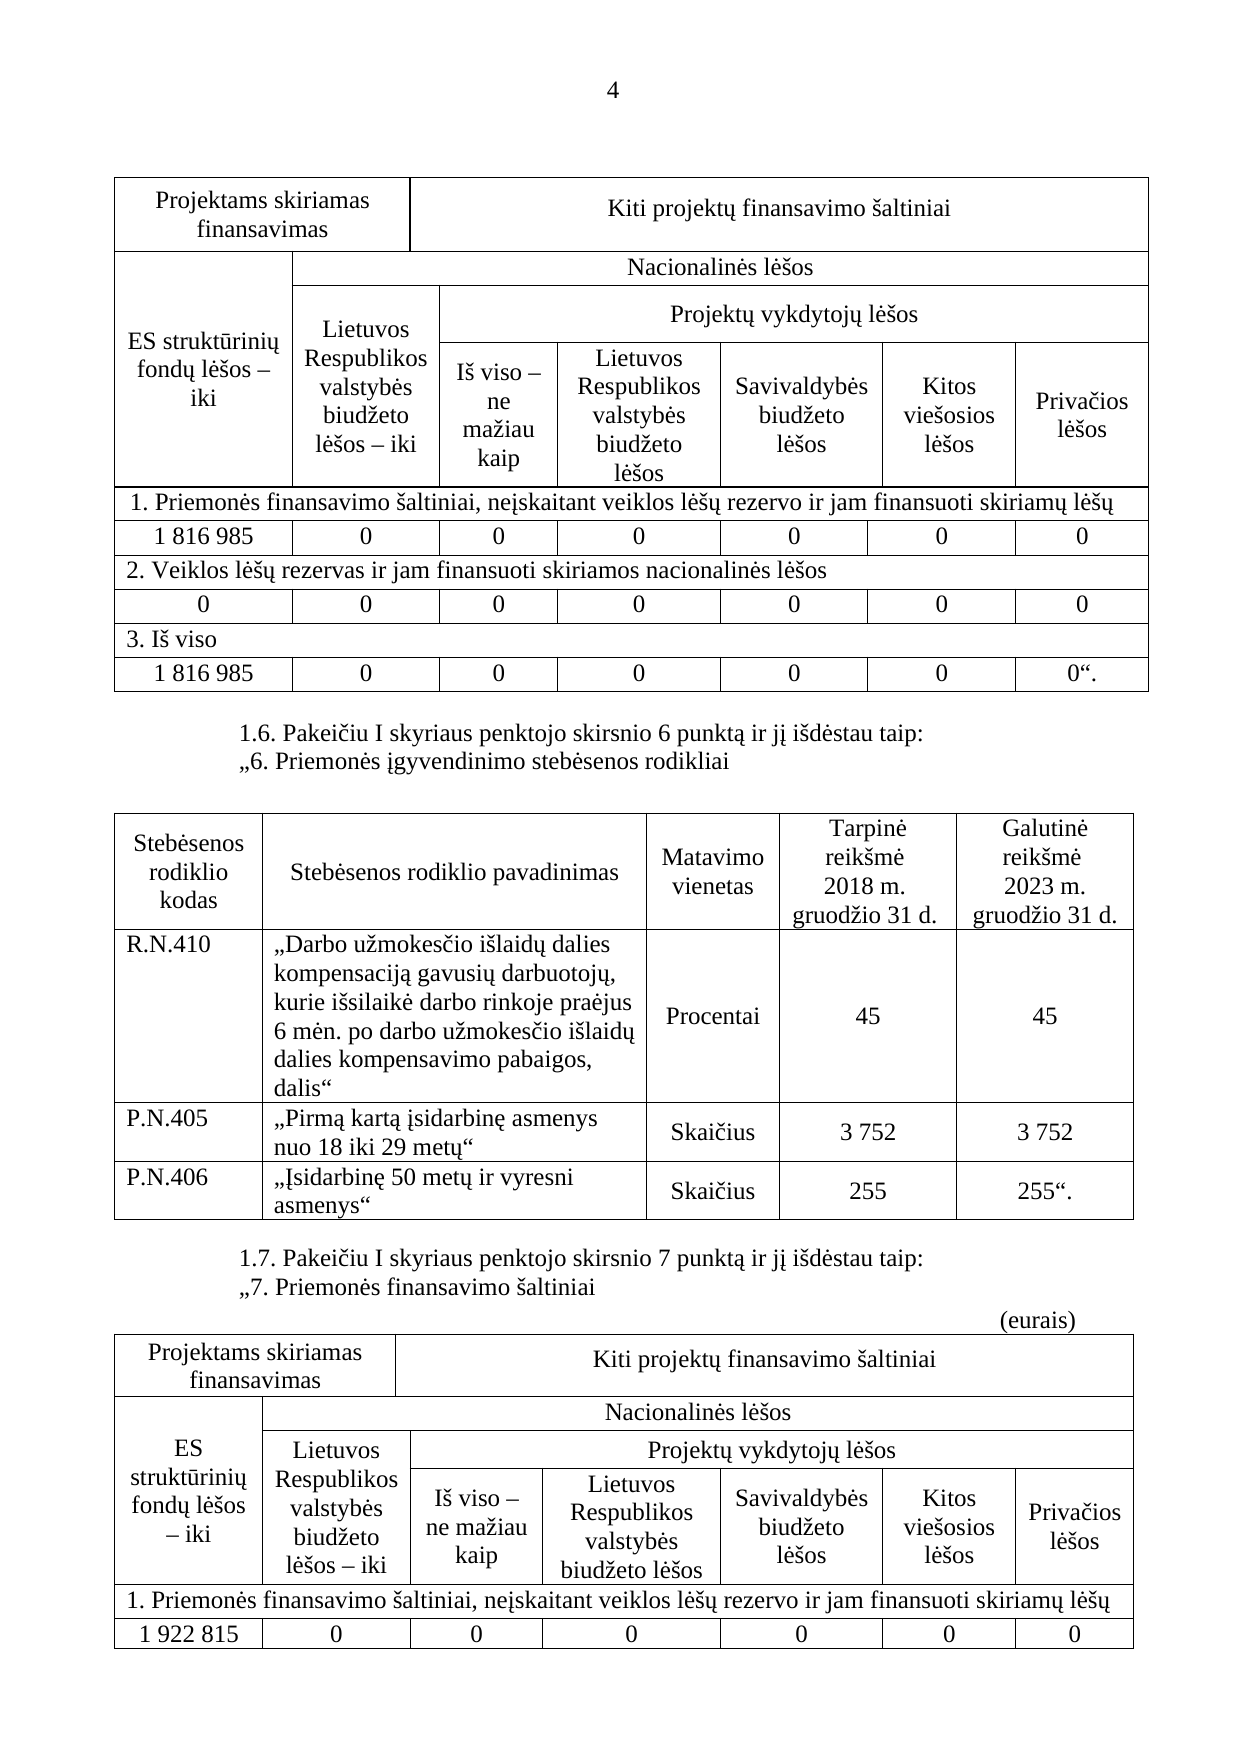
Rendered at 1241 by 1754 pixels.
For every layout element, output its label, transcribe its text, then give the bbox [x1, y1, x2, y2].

table_cell 45 [957, 930, 1133, 1102]
table_cell 3 752 [957, 1103, 1133, 1161]
table_cell Projektų vykdytojų lėšos [440, 286, 1148, 342]
table_cell P.N.405 [115, 1103, 262, 1161]
table_cell 0 [293, 521, 439, 554]
table_cell Lietuvos Respublikos valstybės biudžeto lėšos – iki [263, 1431, 410, 1584]
table_header Projektams skiriamas finansavimas [115, 1335, 395, 1396]
table_cell Procentai [647, 930, 779, 1102]
table_cell ES struktūrinių fondų lėšos – iki [115, 1397, 262, 1584]
table_cell Projektų vykdytojų lėšos [411, 1431, 1133, 1468]
table_header Stebėsenos rodiklio pavadinimas [263, 814, 646, 928]
table_cell 0 [558, 590, 720, 623]
table_cell 0 [263, 1619, 410, 1648]
table_cell 1. Priemonės finansavimo šaltiniai, neįskaitant veiklos lėšų rezervo ir jam finansuoti skiriamų lėšų [115, 488, 1148, 520]
table_cell 0 [868, 658, 1015, 691]
text 1.6. Pakeičiu I skyriaus penktojo skirsnio 6 punktą ir jį išdėstau taip: [103, 721, 1122, 746]
table_cell Privačios lėšos [1016, 1469, 1133, 1584]
table_cell 0 [543, 1619, 720, 1648]
table_cell 0 [293, 590, 439, 623]
table_cell 1 816 985 [115, 521, 292, 554]
table_cell Lietuvos Respublikos valstybės biudžeto lėšos [558, 343, 720, 486]
table_header Stebėsenos rodiklio kodas [115, 814, 262, 928]
text „6. Priemonės įgyvendinimo stebėsenos rodikliai [103, 746, 1122, 775]
table_cell Lietuvos Respublikos valstybės biudžeto lėšos – iki [293, 286, 439, 486]
table_cell 0 [440, 658, 557, 691]
table_header Galutinė reikšmė 2023 m. gruodžio 31 d. [957, 814, 1133, 928]
table_cell Kitos viešosios lėšos [883, 1469, 1015, 1584]
table_cell ES struktūrinių fondų lėšos – iki [115, 252, 292, 486]
table_cell R.N.410 [115, 930, 262, 1102]
table_cell 0 [411, 1619, 542, 1648]
table_cell Lietuvos Respublikos valstybės biudžeto lėšos [543, 1469, 720, 1584]
table_cell 0 [440, 521, 557, 554]
text (eurais) [103, 1305, 1122, 1333]
text „7. Priemonės finansavimo šaltiniai [103, 1272, 1122, 1301]
table_cell Savivaldybės biudžeto lėšos [721, 1469, 882, 1584]
table_cell 0 [1016, 521, 1148, 554]
table_cell Iš viso – ne mažiau kaip [440, 343, 557, 486]
table_header Tarpinė reikšmė 2018 m. gruodžio 31 d. [780, 814, 956, 928]
table_cell 255 [780, 1162, 956, 1219]
table_header Kiti projektų finansavimo šaltiniai [396, 1335, 1133, 1396]
table_cell 0 [115, 590, 292, 623]
table_cell 0 [293, 658, 439, 691]
table_cell P.N.406 [115, 1162, 262, 1219]
table_cell 0 [558, 658, 720, 691]
table_cell 0 [883, 1619, 1015, 1648]
table_cell Nacionalinės lėšos [293, 252, 1148, 284]
table_cell 1 816 985 [115, 658, 292, 691]
table_header Matavimo vienetas [647, 814, 779, 928]
table_cell 0 [721, 658, 867, 691]
table_cell 0 [721, 521, 867, 554]
table_cell 0“. [1016, 658, 1148, 691]
table_cell 1 922 815 [115, 1619, 262, 1648]
table_cell 0 [868, 521, 1015, 554]
table_header Kiti projektų finansavimo šaltiniai [411, 178, 1148, 251]
table_cell 3 752 [780, 1103, 956, 1161]
table_cell 0 [721, 1619, 882, 1648]
table_cell 1. Priemonės finansavimo šaltiniai, neįskaitant veiklos lėšų rezervo ir jam finansuoti skiriamų lėšų [115, 1585, 1133, 1618]
table_cell 0 [721, 590, 867, 623]
table_cell 255“. [957, 1162, 1133, 1219]
text 1.7. Pakeičiu I skyriaus penktojo skirsnio 7 punktą ir jį išdėstau taip: [103, 1246, 1122, 1272]
table_cell 0 [868, 590, 1015, 623]
table_cell Nacionalinės lėšos [263, 1397, 1133, 1430]
table_cell „Darbo užmokesčio išlaidų dalies kompensaciją gavusių darbuotojų, kurie išsilaikė darbo rinkoje praėjus 6 mėn. po darbo užmokesčio išlaidų dalies kompensavimo pabaigos, dalis“ [263, 930, 646, 1102]
table_cell 45 [780, 930, 956, 1102]
table_cell 0 [1016, 590, 1148, 623]
table_cell Privačios lėšos [1016, 343, 1148, 486]
table_header Projektams skiriamas finansavimas [115, 178, 409, 251]
table_cell „Pirmą kartą įsidarbinę asmenys nuo 18 iki 29 metų“ [263, 1103, 646, 1161]
table_cell Kitos viešosios lėšos [883, 343, 1015, 486]
table_cell 0 [1016, 1619, 1133, 1648]
table_cell 0 [558, 521, 720, 554]
table_cell Skaičius [647, 1103, 779, 1161]
table_cell Skaičius [647, 1162, 779, 1219]
table_cell „Įsidarbinę 50 metų ir vyresni asmenys“ [263, 1162, 646, 1219]
table_cell Savivaldybės biudžeto lėšos [721, 343, 882, 486]
table_cell Iš viso – ne mažiau kaip [411, 1469, 542, 1584]
table_cell 2. Veiklos lėšų rezervas ir jam finansuoti skiriamos nacionalinės lėšos [115, 556, 1148, 588]
table_cell 0 [440, 590, 557, 623]
table_cell 3. Iš viso [115, 624, 1148, 657]
